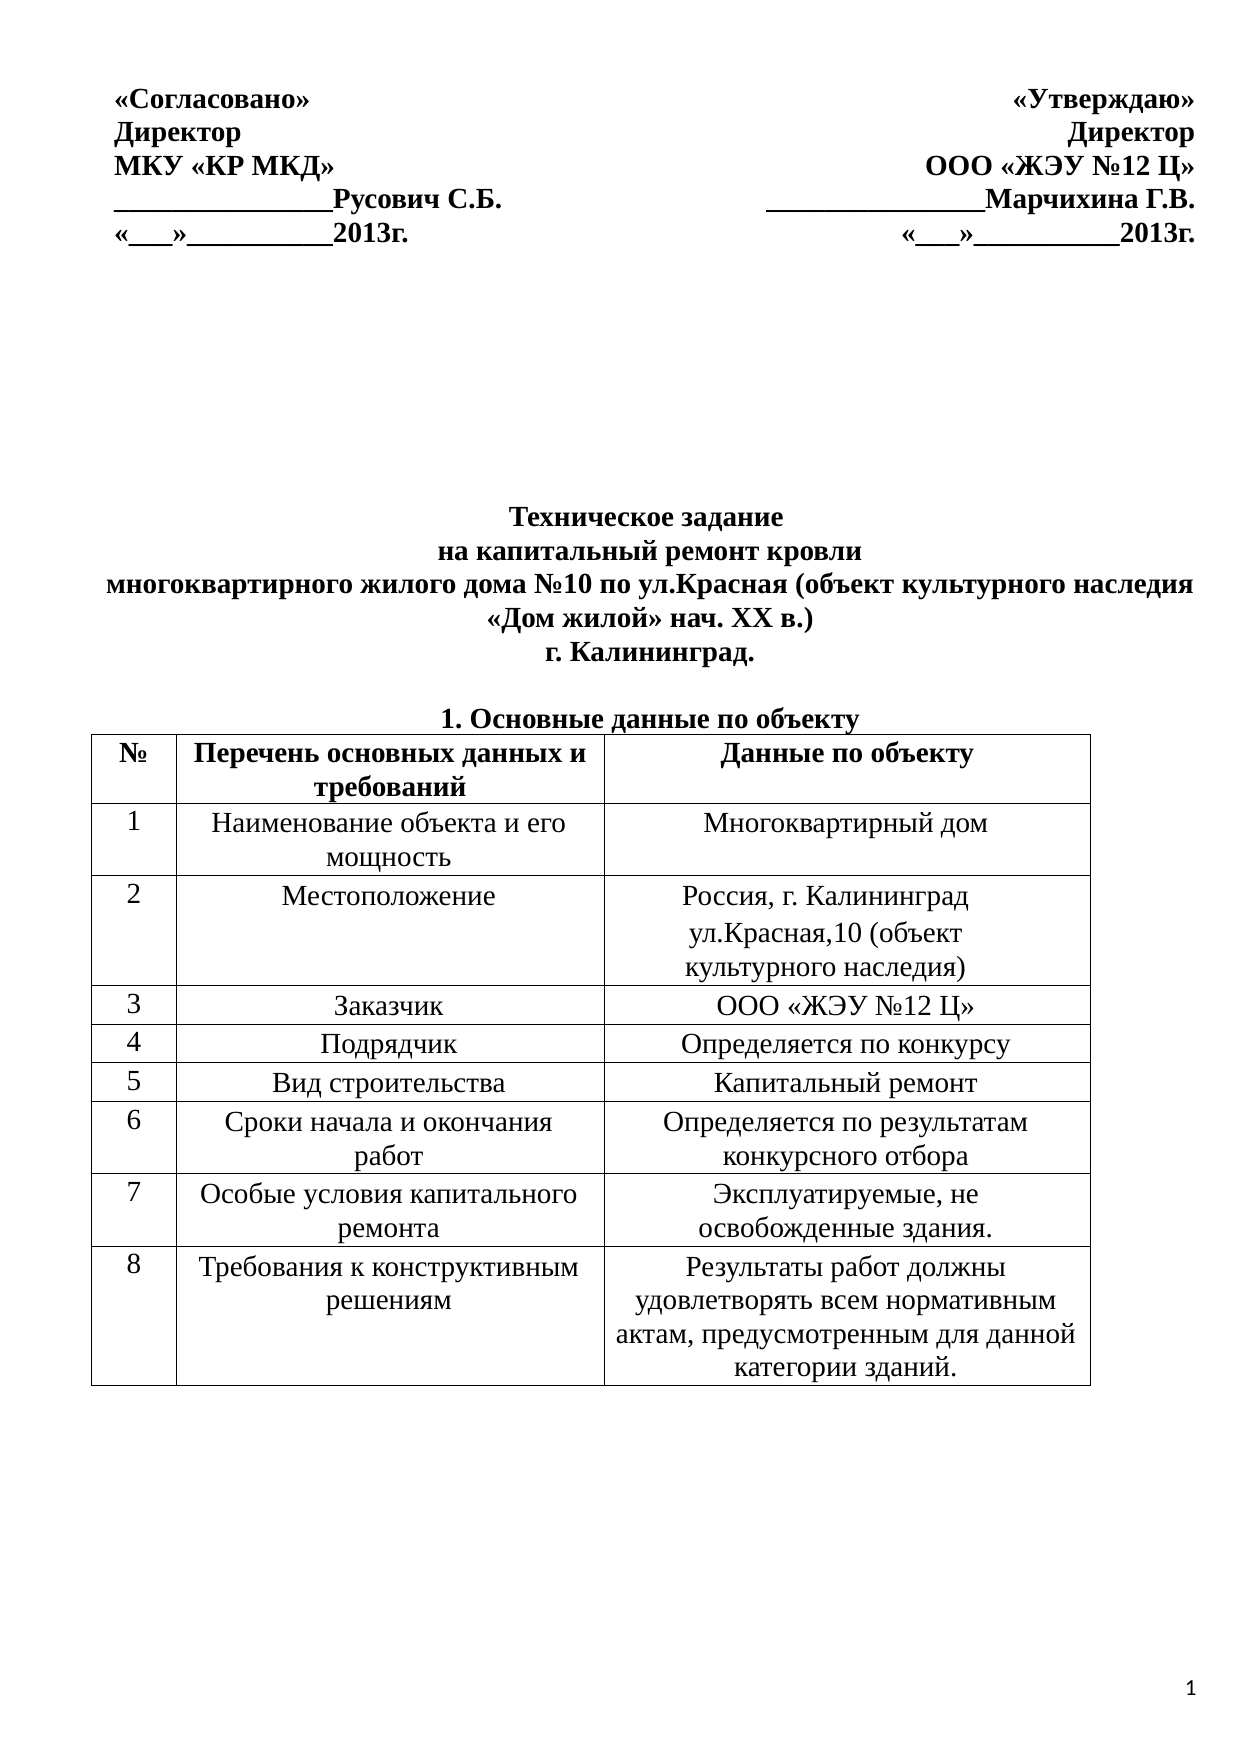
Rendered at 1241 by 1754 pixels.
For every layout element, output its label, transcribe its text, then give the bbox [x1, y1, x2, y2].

table_cell Сроки начала и окончания работ [177, 1102, 604, 1173]
table_cell ООО «ЖЭУ №12 Ц» [605, 986, 1090, 1023]
table_cell Эксплуатируемые, не освобожденные здания. [605, 1174, 1090, 1246]
table_header Данные по объекту [605, 735, 1090, 802]
table_header [104, 307, 543, 331]
table_cell 3 [92, 986, 176, 1023]
table_cell Капитальный ремонт [605, 1063, 1090, 1101]
text многоквартирного жилого дома №10 по ул.Красная (объект культурного наследия «Дом жилой» нач. ХХ в.) [103, 567, 1196, 634]
table_cell Результаты работ должны удовлетворять всем нормативным актам, предусмотренным для данной категории зданий. [605, 1247, 1090, 1385]
table_cell Определяется по результатам конкурсного отбора [605, 1102, 1090, 1173]
table_cell Заказчик [177, 986, 604, 1023]
table_cell 5 [92, 1063, 176, 1101]
text Техническое задание [103, 499, 1196, 533]
table_cell 6 [92, 1102, 176, 1173]
table_cell Подрядчик [177, 1025, 604, 1062]
table_header «Утверждаю» Директор ООО «ЖЭУ №12 Ц» _______________Марчихина Г.В. «___»__________2013г. [654, 75, 1201, 254]
table_cell Требования к конструктивным решениям [177, 1247, 604, 1385]
table_cell Местоположение [177, 876, 604, 985]
table_cell [104, 391, 543, 427]
table_cell Многоквартирный дом [605, 804, 1090, 875]
table_cell Наименование объекта и его мощность [177, 804, 604, 875]
table_header «Согласовано» Директор МКУ «КР МКД» _______________Русович С.Б. «___»__________2013г. [108, 75, 654, 254]
table_cell [104, 331, 543, 367]
table_cell 8 [92, 1247, 176, 1385]
table_header Перечень основных данных и требований [177, 735, 604, 802]
table_cell Особые условия капитального ремонта [177, 1174, 604, 1246]
table_cell Вид строительства [177, 1063, 604, 1101]
table_header № [92, 735, 176, 802]
table_cell 7 [92, 1174, 176, 1246]
table_cell 2 [92, 876, 176, 985]
text на капитальный ремонт кровли [103, 533, 1196, 567]
table_cell 1 [92, 804, 176, 875]
text г. Калининград. [103, 634, 1196, 667]
text 1. Основные данные по объекту [103, 701, 1196, 734]
table_cell 4 [92, 1025, 176, 1062]
table_cell Определяется по конкурсу [605, 1025, 1090, 1062]
table_cell Россия, г. Калининград ул.Красная,10 (объект культурного наследия) [605, 876, 1090, 985]
table_header [104, 367, 543, 391]
